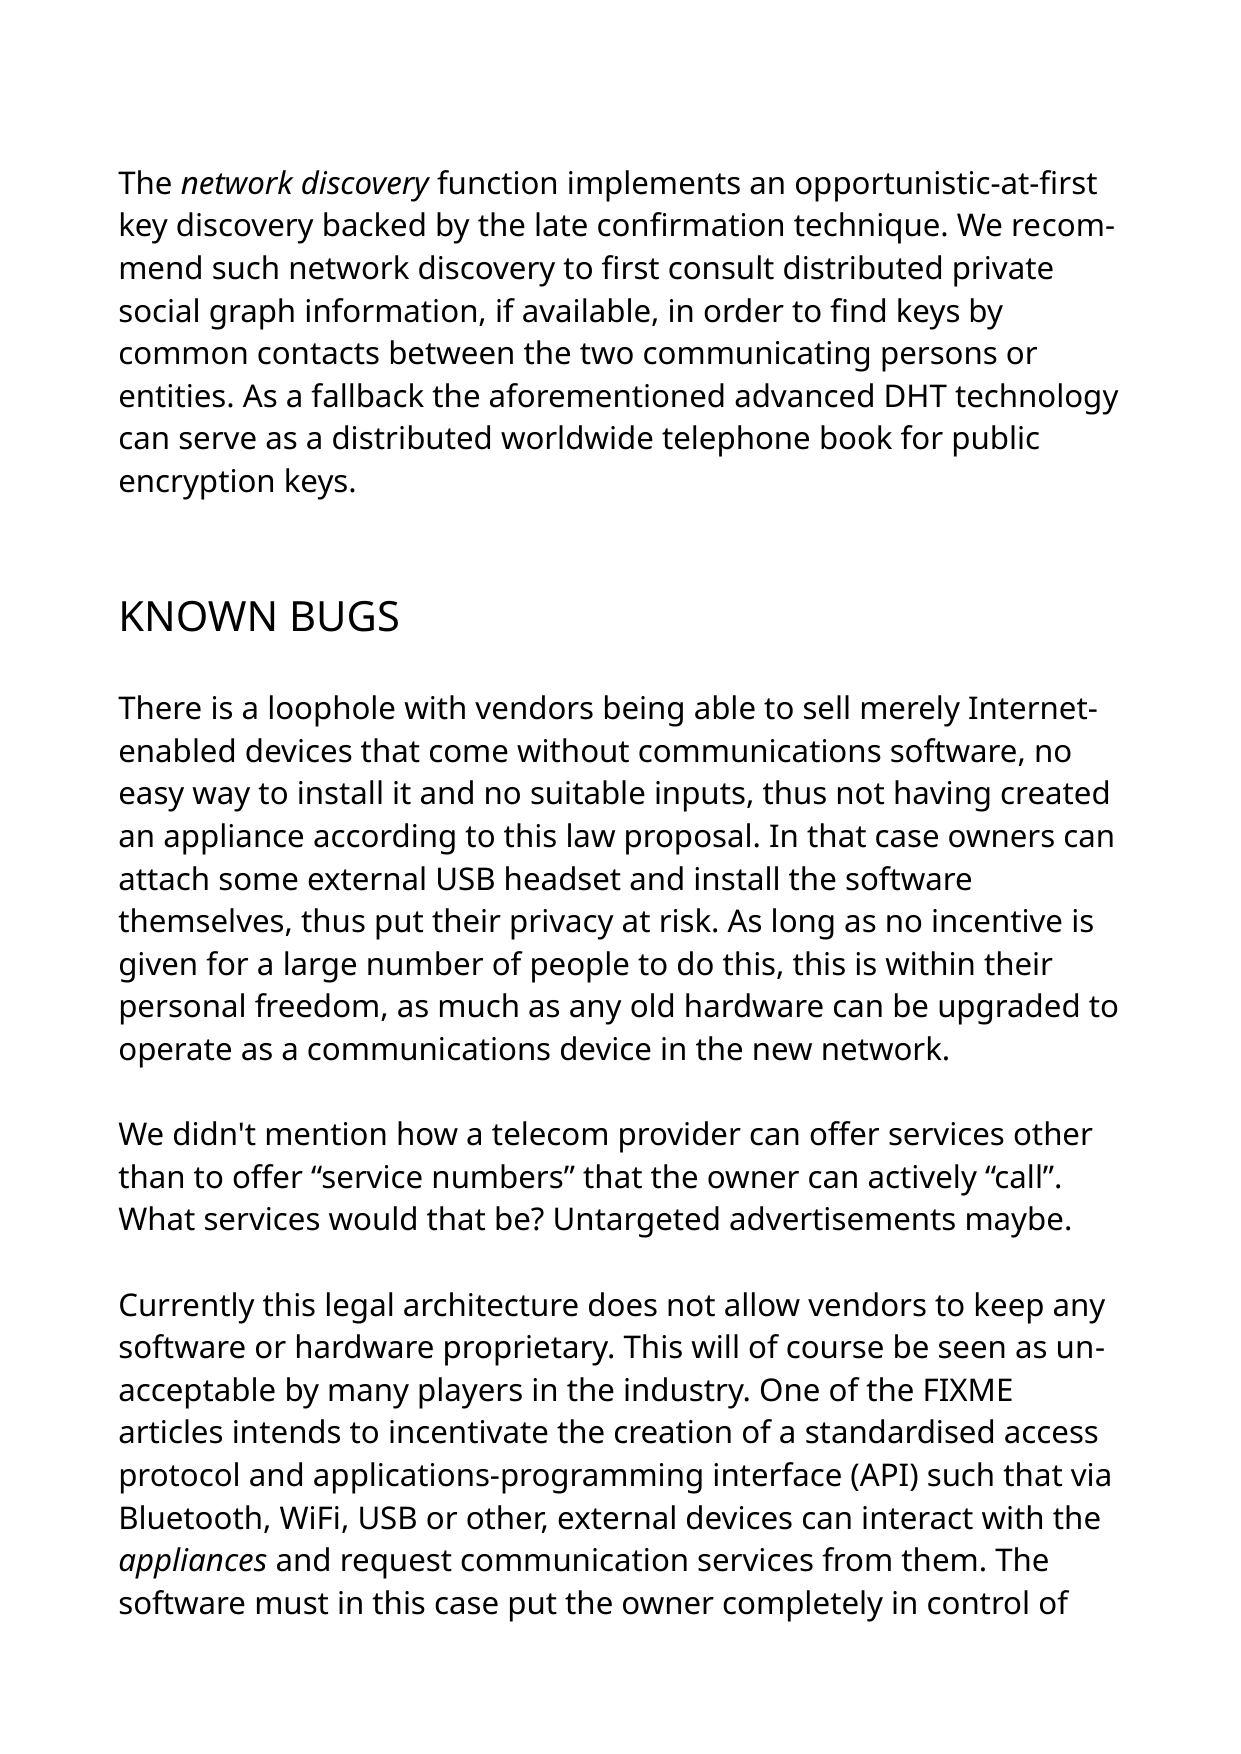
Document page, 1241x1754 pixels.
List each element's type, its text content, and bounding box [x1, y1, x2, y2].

text Currently this legal architecture does not allow vendors to keep any soft­ware or hardware proprietary. This will of course be seen as un­ac­cep­table by many players in the industry. One of the FIXME articles in­tends to incentivate the creation of a standardised access protocol and applications-programming interface (API) such that via Bluetooth, WiFi, USB or other, external devices can interact with the appliances and re­quest communication services from them. The software must in this case put the owner completely in control of [118, 1283, 1122, 1623]
text We didn't mention how a telecom provider can offer services other than to offer “service numbers” that the owner can actively “call”. What services would that be? Untargeted advertisements maybe. [118, 1112, 1122, 1240]
text The network discovery function implements an opportunistic-at-first key discovery backed by the late confirmation technique. We re­com­mend such network discovery to first consult distributed private social graph information, if available, in order to find keys by common con­tacts between the two communicating persons or entities. As a fallback the aforementioned advanced DHT technology can serve as a dis­tri­bu­ted worldwide telephone book for public encryption keys. [118, 161, 1122, 502]
text There is a loophole with vendors being able to sell merely Internet-enab­led devices that come without communications software, no easy way to install it and no suitable inputs, thus not having created an ap­pliance according to this law proposal. In that case owners can attach some external USB headset and install the software themselves, thus put their privacy at risk. As long as no incentive is given for a large num­ber of people to do this, this is within their personal freedom, as much as any old hardware can be upgraded to operate as a communi­cations device in the new network. [118, 686, 1122, 1069]
text KNOWN BUGS [118, 587, 1122, 643]
